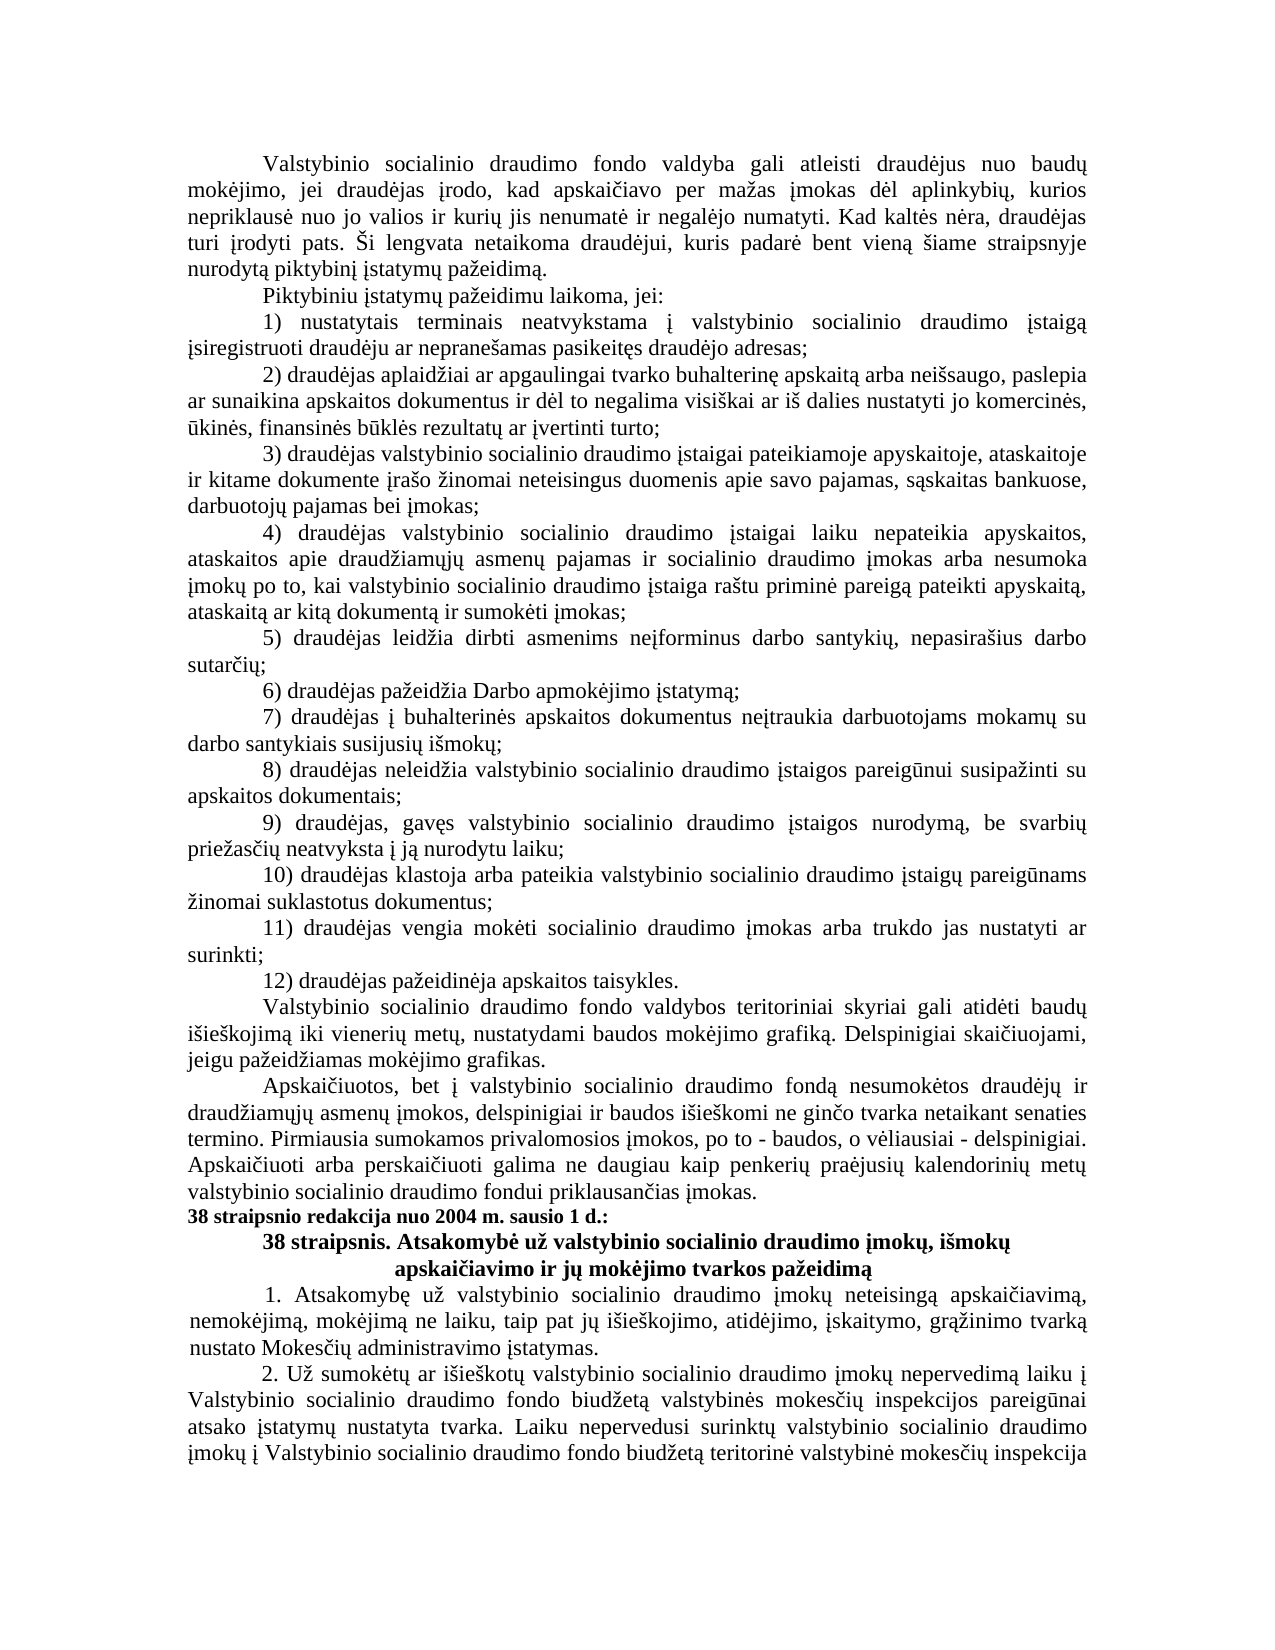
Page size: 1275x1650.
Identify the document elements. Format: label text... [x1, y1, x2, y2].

text Apskaičiuotos, bet į valstybinio socialinio draudimo fondą nesumokėtos draudėjų ir draudžiamųjų asmenų įmokos, delspinigiai ir baudos išieškomi ne ginčo tvarka netaikant senaties termino. Pirmiausia sumokamos privalomosios įmokos, po to - baudos, o vėliausiai - delspinigiai. Apskaičiuoti arba perskaičiuoti galima ne daugiau kaip penkerių praėjusių kalendorinių metų valstybinio socialinio draudimo fondui priklausančias įmokas. [187, 1072, 1088, 1204]
text 3) draudėjas valstybinio socialinio draudimo įstaigai pateikiamoje apyskaitoje, ataskaitoje ir kitame dokumente įrašo žinomai neteisingus duomenis apie savo pajamas, sąskaitas bankuose, darbuotojų pajamas bei įmokas; [187, 440, 1088, 519]
text 1. Atsakomybę už valstybinio socialinio draudimo įmokų neteisingą apskaičiavimą, nemokėjimą, mokėjimą ne laiku, taip pat jų išieškojimo, atidėjimo, įskaitymo, grąžinimo tvarką nustato Mokesčių administravimo įstatymas. [189, 1281, 1088, 1360]
text 8) draudėjas neleidžia valstybinio socialinio draudimo įstaigos pareigūnui susipažinti su apskaitos dokumentais; [187, 756, 1088, 809]
text 38 straipsnio redakcija nuo 2004 m. sausio 1 d.: [187, 1204, 1088, 1228]
text 11) draudėjas vengia mokėti socialinio draudimo įmokas arba trukdo jas nustatyti ar surinkti; [187, 914, 1088, 967]
text 5) draudėjas leidžia dirbti asmenims neįforminus darbo santykių, nepasirašius darbo sutarčių; [187, 624, 1088, 677]
text 2. Už sumokėtų ar išieškotų valstybinio socialinio draudimo įmokų nepervedimą laiku į Valstybinio socialinio draudimo fondo biudžetą valstybinės mokesčių inspekcijos pareigūnai atsako įstatymų nustatyta tvarka. Laiku nepervedusi surinktų valstybinio socialinio draudimo įmokų į Valstybinio socialinio draudimo fondo biudžetą teritorinė valstybinė mokesčių inspekcija [187, 1360, 1088, 1465]
text 12) draudėjas pažeidinėja apskaitos taisykles. [187, 967, 1088, 993]
text apskaičiavimo ir jų mokėjimo tvarkos pažeidimą [394, 1254, 1088, 1281]
text 38 straipsnis. Atsakomybė už valstybinio socialinio draudimo įmokų, išmokų [262, 1228, 1088, 1254]
text 10) draudėjas klastoja arba pateikia valstybinio socialinio draudimo įstaigų pareigūnams žinomai suklastotus dokumentus; [187, 862, 1088, 914]
text 9) draudėjas, gavęs valstybinio socialinio draudimo įstaigos nurodymą, be svarbių priežasčių neatvyksta į ją nurodytu laiku; [187, 809, 1088, 862]
text Piktybiniu įstatymų pažeidimu laikoma, jei: [187, 282, 1088, 308]
text 1) nustatytais terminais neatvykstama į valstybinio socialinio draudimo įstaigą įsiregistruoti draudėju ar nepranešamas pasikeitęs draudėjo adresas; [187, 308, 1088, 361]
text 4) draudėjas valstybinio socialinio draudimo įstaigai laiku nepateikia apyskaitos, ataskaitos apie draudžiamųjų asmenų pajamas ir socialinio draudimo įmokas arba nesumoka įmokų po to, kai valstybinio socialinio draudimo įstaiga raštu priminė pareigą pateikti apyskaitą, ataskaitą ar kitą dokumentą ir sumokėti įmokas; [187, 519, 1088, 624]
text 6) draudėjas pažeidžia Darbo apmokėjimo įstatymą; [187, 677, 1088, 703]
text Valstybinio socialinio draudimo fondo valdyba gali atleisti draudėjus nuo baudų mokėjimo, jei draudėjas įrodo, kad apskaičiavo per mažas įmokas dėl aplinkybių, kurios nepriklausė nuo jo valios ir kurių jis nenumatė ir negalėjo numatyti. Kad kaltės nėra, draudėjas turi įrodyti pats. Ši lengvata netaikoma draudėjui, kuris padarė bent vieną šiame straipsnyje nurodytą piktybinį įstatymų pažeidimą. [187, 150, 1088, 282]
text Valstybinio socialinio draudimo fondo valdybos teritoriniai skyriai gali atidėti baudų išieškojimą iki vienerių metų, nustatydami baudos mokėjimo grafiką. Delspinigiai skaičiuojami, jeigu pažeidžiamas mokėjimo grafikas. [187, 993, 1088, 1072]
text 2) draudėjas aplaidžiai ar apgaulingai tvarko buhalterinę apskaitą arba neišsaugo, paslepia ar sunaikina apskaitos dokumentus ir dėl to negalima visiškai ar iš dalies nustatyti jo komercinės, ūkinės, finansinės būklės rezultatų ar įvertinti turto; [187, 361, 1088, 440]
text 7) draudėjas į buhalterinės apskaitos dokumentus neįtraukia darbuotojams mokamų su darbo santykiais susijusių išmokų; [187, 703, 1088, 756]
